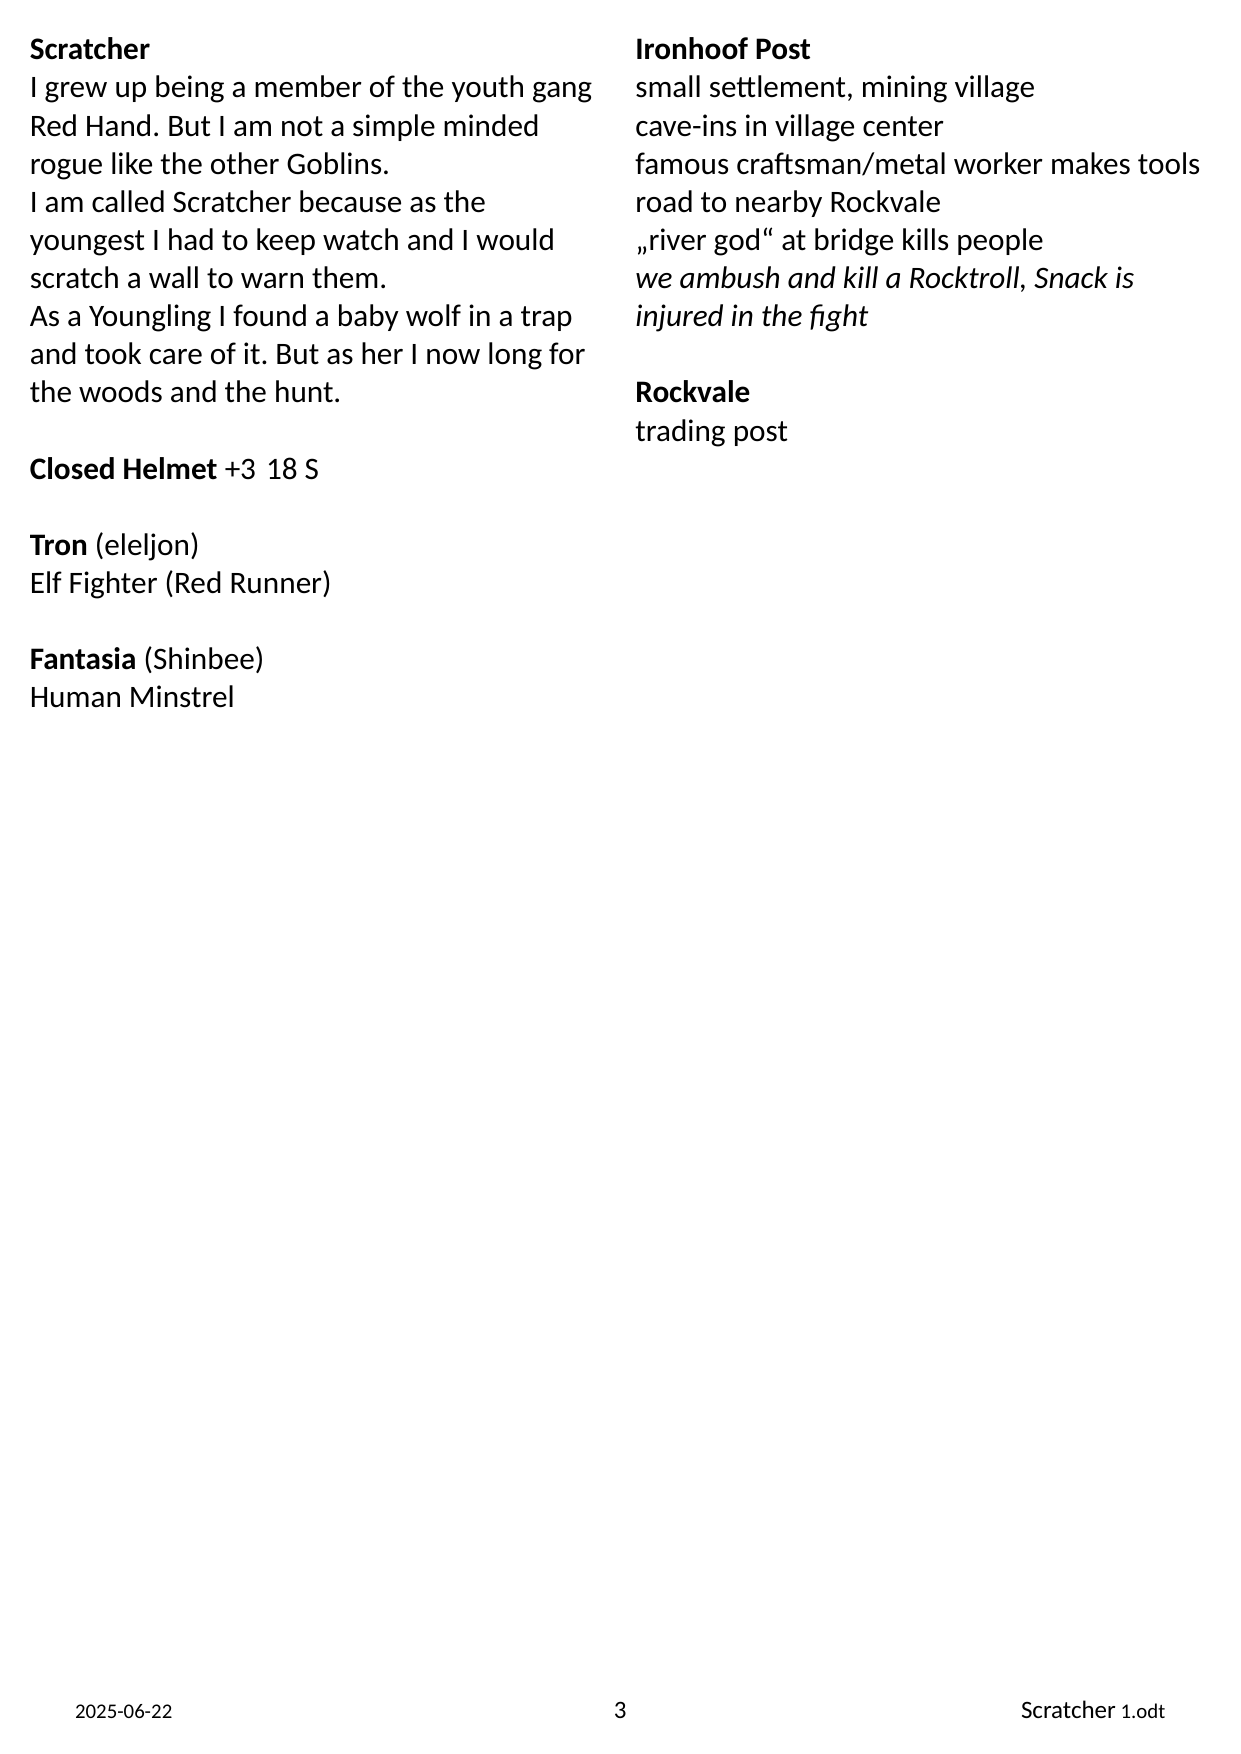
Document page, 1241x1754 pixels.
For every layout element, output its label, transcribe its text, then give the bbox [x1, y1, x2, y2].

text Closed Helmet +3 18 S [29, 449, 605, 487]
text I am called Scratcher because as the youngest I had to keep watch and I would scratch a wall to warn them. [29, 182, 605, 296]
text I grew up being a member of the youth gang Red Hand. But I am not a simple minded rogue like the other Goblins. [29, 68, 605, 182]
text Human Minstrel [29, 678, 605, 716]
text famous craftsman/metal worker makes tools [635, 144, 1211, 182]
text Rockvale [635, 373, 1211, 411]
text small settlement, mining village [635, 68, 1211, 106]
text trading post [635, 411, 1211, 449]
text Fantasia (Shinbee) [29, 639, 605, 678]
text cave-ins in village center [635, 106, 1211, 144]
text „river god“ at bridge kills people [635, 220, 1211, 258]
text Elf Fighter (Red Runner) [29, 563, 605, 601]
text Tron (eleljon) [29, 525, 605, 563]
text Ironhoof Post [635, 29, 1211, 68]
text Scratcher [29, 29, 605, 68]
text As a Youngling I found a baby wolf in a trap and took care of it. But as her I now long for the woods and the hunt. [29, 296, 605, 411]
text we ambush and kill a Rocktroll, Snack is injured in the fight [635, 258, 1211, 334]
text road to nearby Rockvale [635, 182, 1211, 220]
